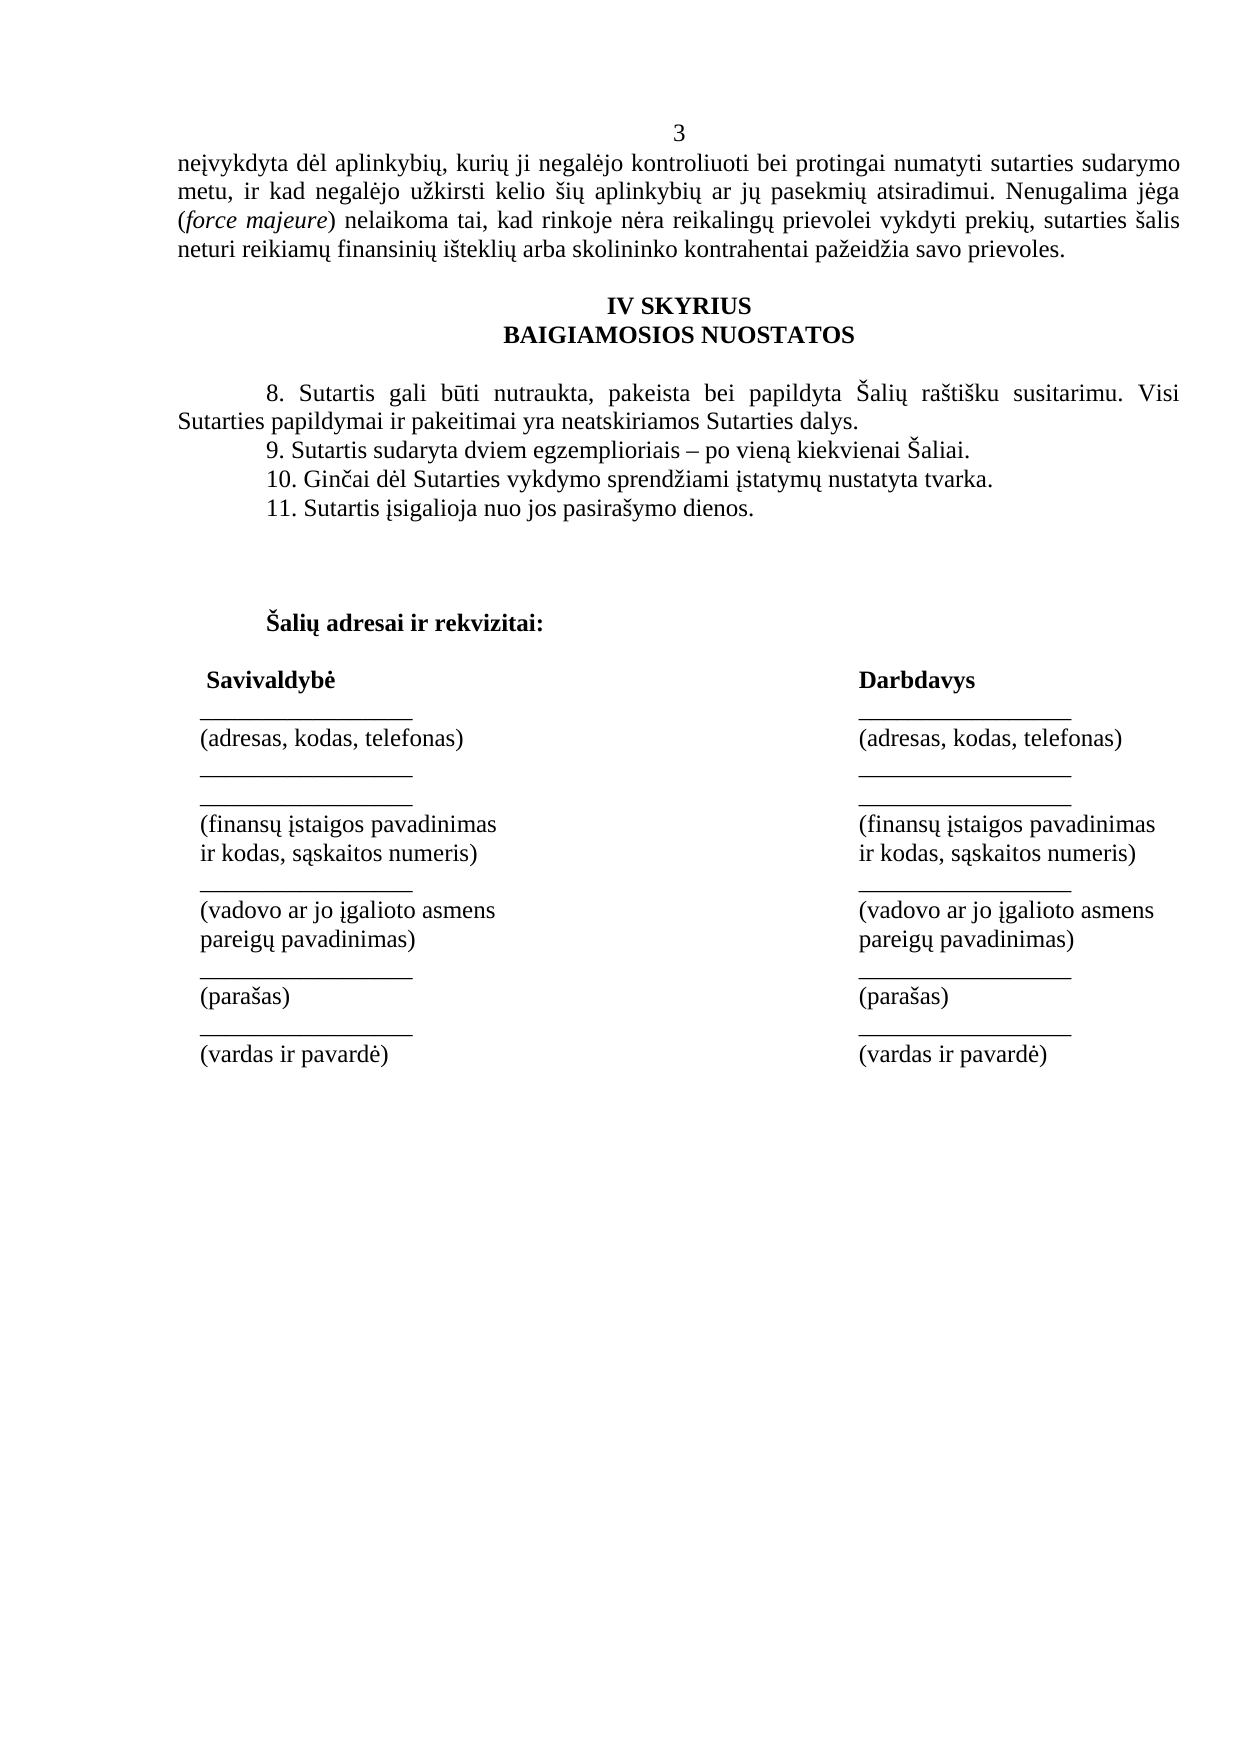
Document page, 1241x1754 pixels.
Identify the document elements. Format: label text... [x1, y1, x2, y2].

text Šalių adresai ir rekvizitai: [177, 608, 1181, 636]
text neįvykdyta dėl aplinkybių, kurių ji negalėjo kontroliuoti bei protingai numatyti sutarties sudarymo metu, ir kad negalėjo užkirsti kelio šių aplinkybių ar jų pasekmių atsiradimui. Nenugalima jėga (force majeure) nelaikoma tai, kad rinkoje nėra reikalingų prievolei vykdyti prekių, sutarties šalis neturi reikiamų finansinių išteklių arba skolininko kontrahentai pažeidžia savo prievoles. [177, 148, 1181, 263]
text 8. Sutartis gali būti nutraukta, pakeista bei papildyta Šalių raštišku susitarimu. Visi Sutarties papildymai ir pakeitimai yra neatskiriamos Sutarties dalys. [177, 378, 1181, 435]
text 11. Sutartis įsigalioja nuo jos pasirašymo dienos. [177, 493, 1181, 521]
text 9. Sutartis sudaryta dviem egzemplioriais – po vieną kiekvienai Šaliai. [177, 435, 1181, 464]
text Baigiamosios nuostatos [177, 320, 1181, 349]
table_header Savivaldybė _________________ (adresas, kodas, telefonas) _________________ _________________ (finansų įstaigos pavadinimas ir kodas, sąskaitos numeris) _________________ (vadovo ar jo įgalioto asmens pareigų pavadinimas) _________________ (parašas) _________________ (vardas ir pavardė) [189, 665, 521, 1154]
table_header [521, 665, 847, 1154]
text 10. Ginčai dėl Sutarties vykdymo sprendžiami įstatymų nustatyta tvarka. [177, 464, 1181, 493]
table_header Darbdavys _________________ (adresas, kodas, telefonas) _________________ _________________ (finansų įstaigos pavadinimas ir kodas, sąskaitos numeris) _________________ (vadovo ar jo įgalioto asmens pareigų pavadinimas) _________________ (parašas) _________________ (vardas ir pavardė) [847, 665, 1182, 1154]
text IV SKYRIUS [177, 291, 1181, 320]
